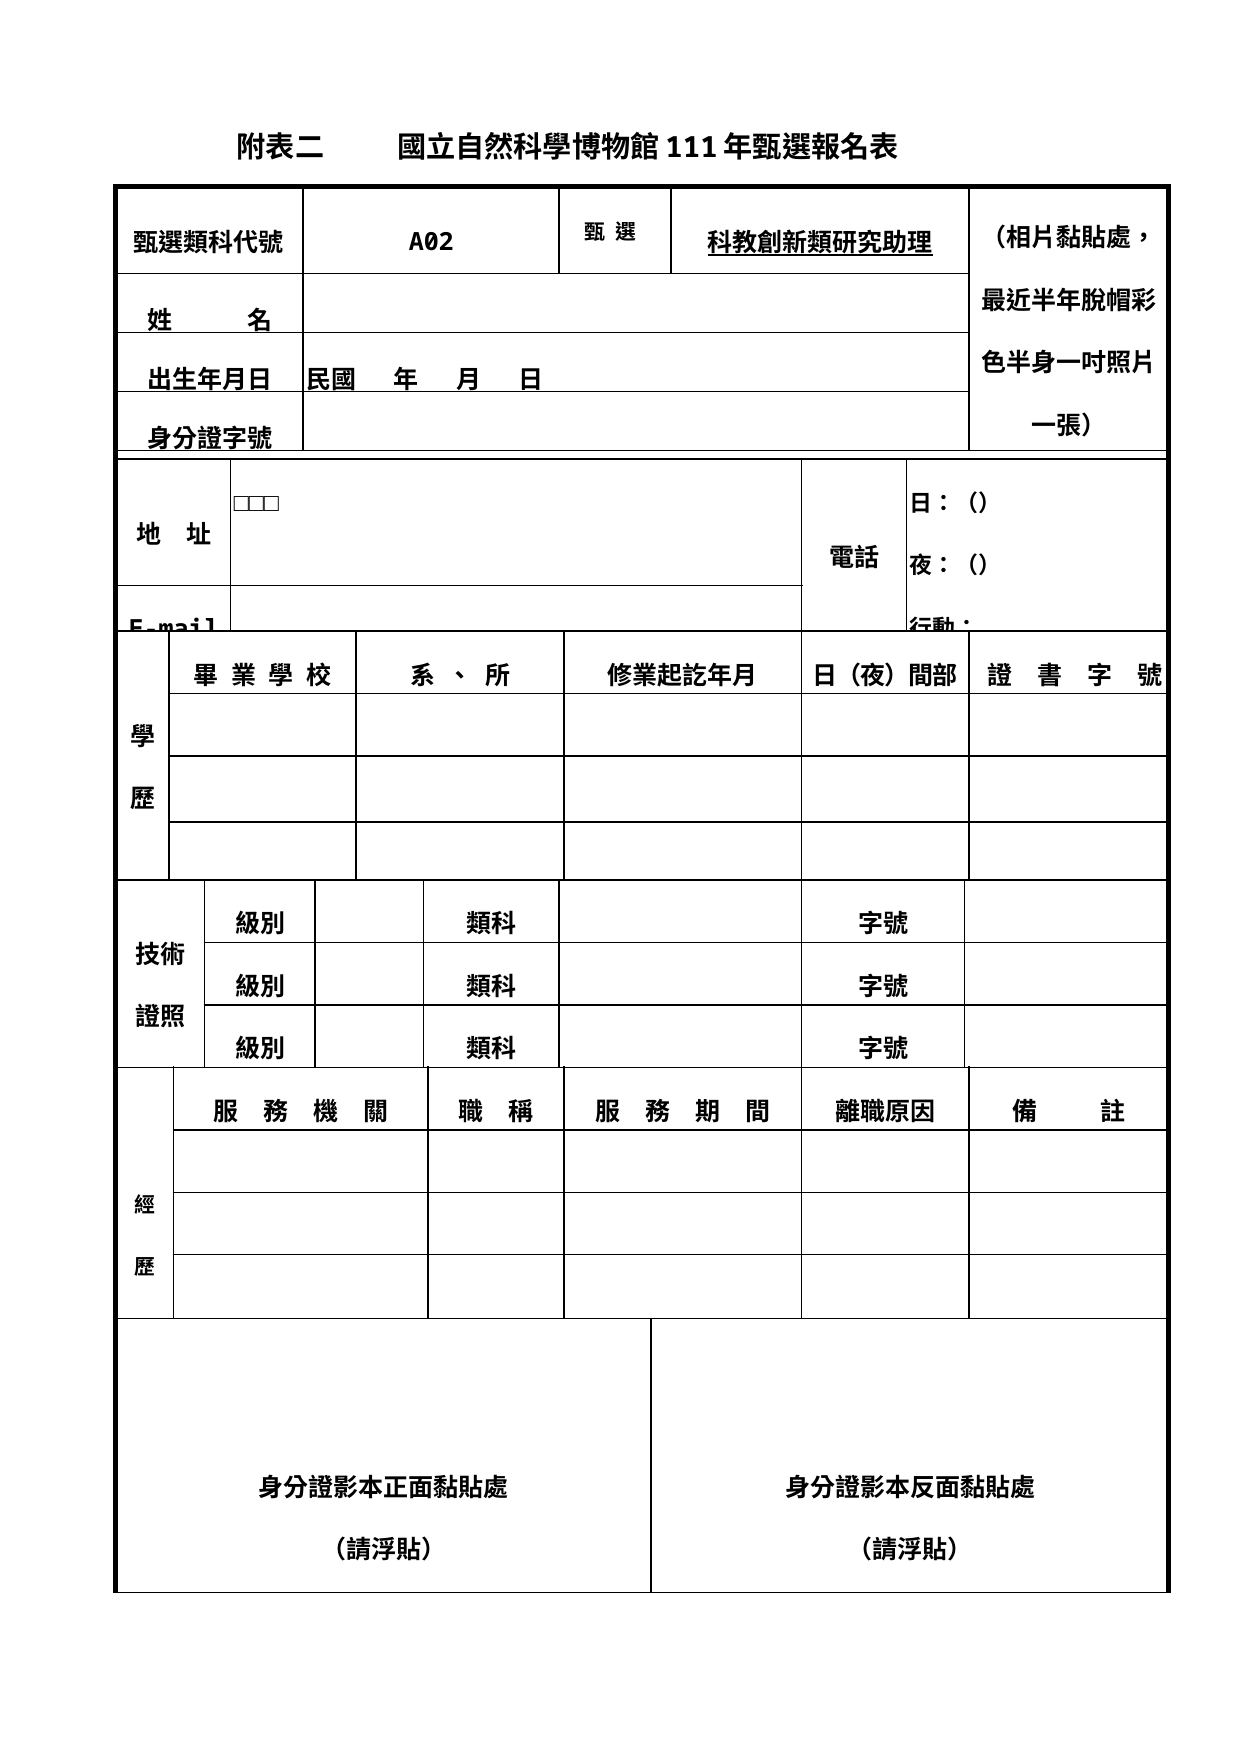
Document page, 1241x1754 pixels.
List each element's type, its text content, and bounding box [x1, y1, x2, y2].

table_cell [304, 392, 968, 449]
table_cell [802, 694, 968, 755]
table_cell 服 務 期 間 [565, 1068, 801, 1129]
table_header 甄選類科代號 [118, 189, 302, 272]
table_cell 級別 [205, 943, 314, 1004]
table_header 甄 選 職 稱 [560, 189, 670, 272]
table_cell [970, 1193, 1166, 1254]
table_cell 日（夜）間部 [802, 632, 968, 693]
table_cell 修業起訖年月 [565, 632, 801, 693]
table_cell [429, 1193, 563, 1254]
table_cell [802, 757, 968, 821]
table_cell 學歷 [118, 632, 168, 879]
table_cell 服 務 機 關 [174, 1068, 427, 1129]
table_cell [565, 823, 801, 879]
table_cell [174, 1255, 427, 1317]
table_cell 類科 [424, 881, 558, 941]
table_cell 類科 [424, 1006, 558, 1066]
table_cell [565, 1131, 801, 1191]
table_cell [357, 823, 563, 879]
table_cell [174, 1193, 427, 1254]
table_cell [802, 1255, 968, 1317]
table_cell 地 址 [118, 460, 230, 585]
table_cell [231, 586, 801, 630]
table_cell 字號 [802, 943, 964, 1004]
table_cell [965, 943, 1166, 1004]
table_cell [970, 757, 1166, 821]
table_header A02 [304, 189, 558, 272]
table_header 科教創新類研究助理 [672, 189, 968, 272]
table_cell [316, 881, 423, 941]
table_cell E-mail [118, 586, 230, 630]
table_cell [970, 1255, 1166, 1317]
table_cell [970, 694, 1166, 755]
table_cell [118, 451, 1166, 458]
table_cell 技術 證照 [118, 881, 204, 1066]
table_cell [970, 1131, 1166, 1191]
table_cell [429, 1131, 563, 1191]
table_cell 姓 名 [118, 274, 302, 331]
table_cell 字號 [802, 881, 964, 941]
table_cell [802, 1193, 968, 1254]
table_cell 日：（） 夜：（） 行動： [907, 460, 1166, 630]
table_cell □□□ [231, 460, 801, 585]
table_cell 級別 [205, 1006, 314, 1066]
table_cell 級別 [205, 881, 314, 941]
table_cell [170, 757, 355, 821]
table_cell [170, 823, 355, 879]
table_cell 系 、 所 [357, 632, 563, 693]
table_cell [316, 1006, 423, 1066]
text 附表二 國立自然科學博物館111年甄選報名表 [148, 103, 1053, 166]
table_cell [357, 694, 563, 755]
table_cell [965, 881, 1166, 941]
table_cell 經歷 [118, 1068, 173, 1317]
table_cell [304, 274, 968, 331]
table_cell [174, 1131, 427, 1191]
table_cell [316, 943, 423, 1004]
table_cell 民國 年 月 日 [304, 333, 968, 391]
table_cell [560, 943, 801, 1004]
table_cell [565, 757, 801, 821]
table_cell 身分證字號 [118, 392, 302, 449]
table_header （相片黏貼處，最近半年脫帽彩色半身一吋照片一張） [970, 189, 1166, 449]
table_cell [565, 1255, 801, 1317]
table_cell 畢 業 學 校 [170, 632, 355, 693]
table_cell [970, 823, 1166, 879]
table_cell [802, 1131, 968, 1191]
table_cell [560, 881, 801, 941]
table_cell [170, 694, 355, 755]
table_cell 職 稱 [429, 1068, 563, 1129]
table_cell 備 註 [970, 1068, 1166, 1129]
table_cell [565, 694, 801, 755]
table_cell 證 書 字 號 [970, 632, 1166, 693]
table_cell [429, 1255, 563, 1317]
table_cell 身分證影本正面黏貼處 （請浮貼） [118, 1319, 650, 1592]
table_cell [560, 1006, 801, 1066]
table_cell 身分證影本反面黏貼處 （請浮貼） [652, 1319, 1166, 1592]
table_cell [965, 1006, 1166, 1066]
table_cell 類科 [424, 943, 558, 1004]
table_cell [565, 1193, 801, 1254]
table_cell 離職原因 [802, 1068, 968, 1129]
table_cell 電話 [802, 460, 906, 630]
table_cell 出生年月日 [118, 333, 302, 391]
table_cell [357, 757, 563, 821]
table_cell [802, 823, 968, 879]
table_cell 字號 [802, 1006, 964, 1066]
